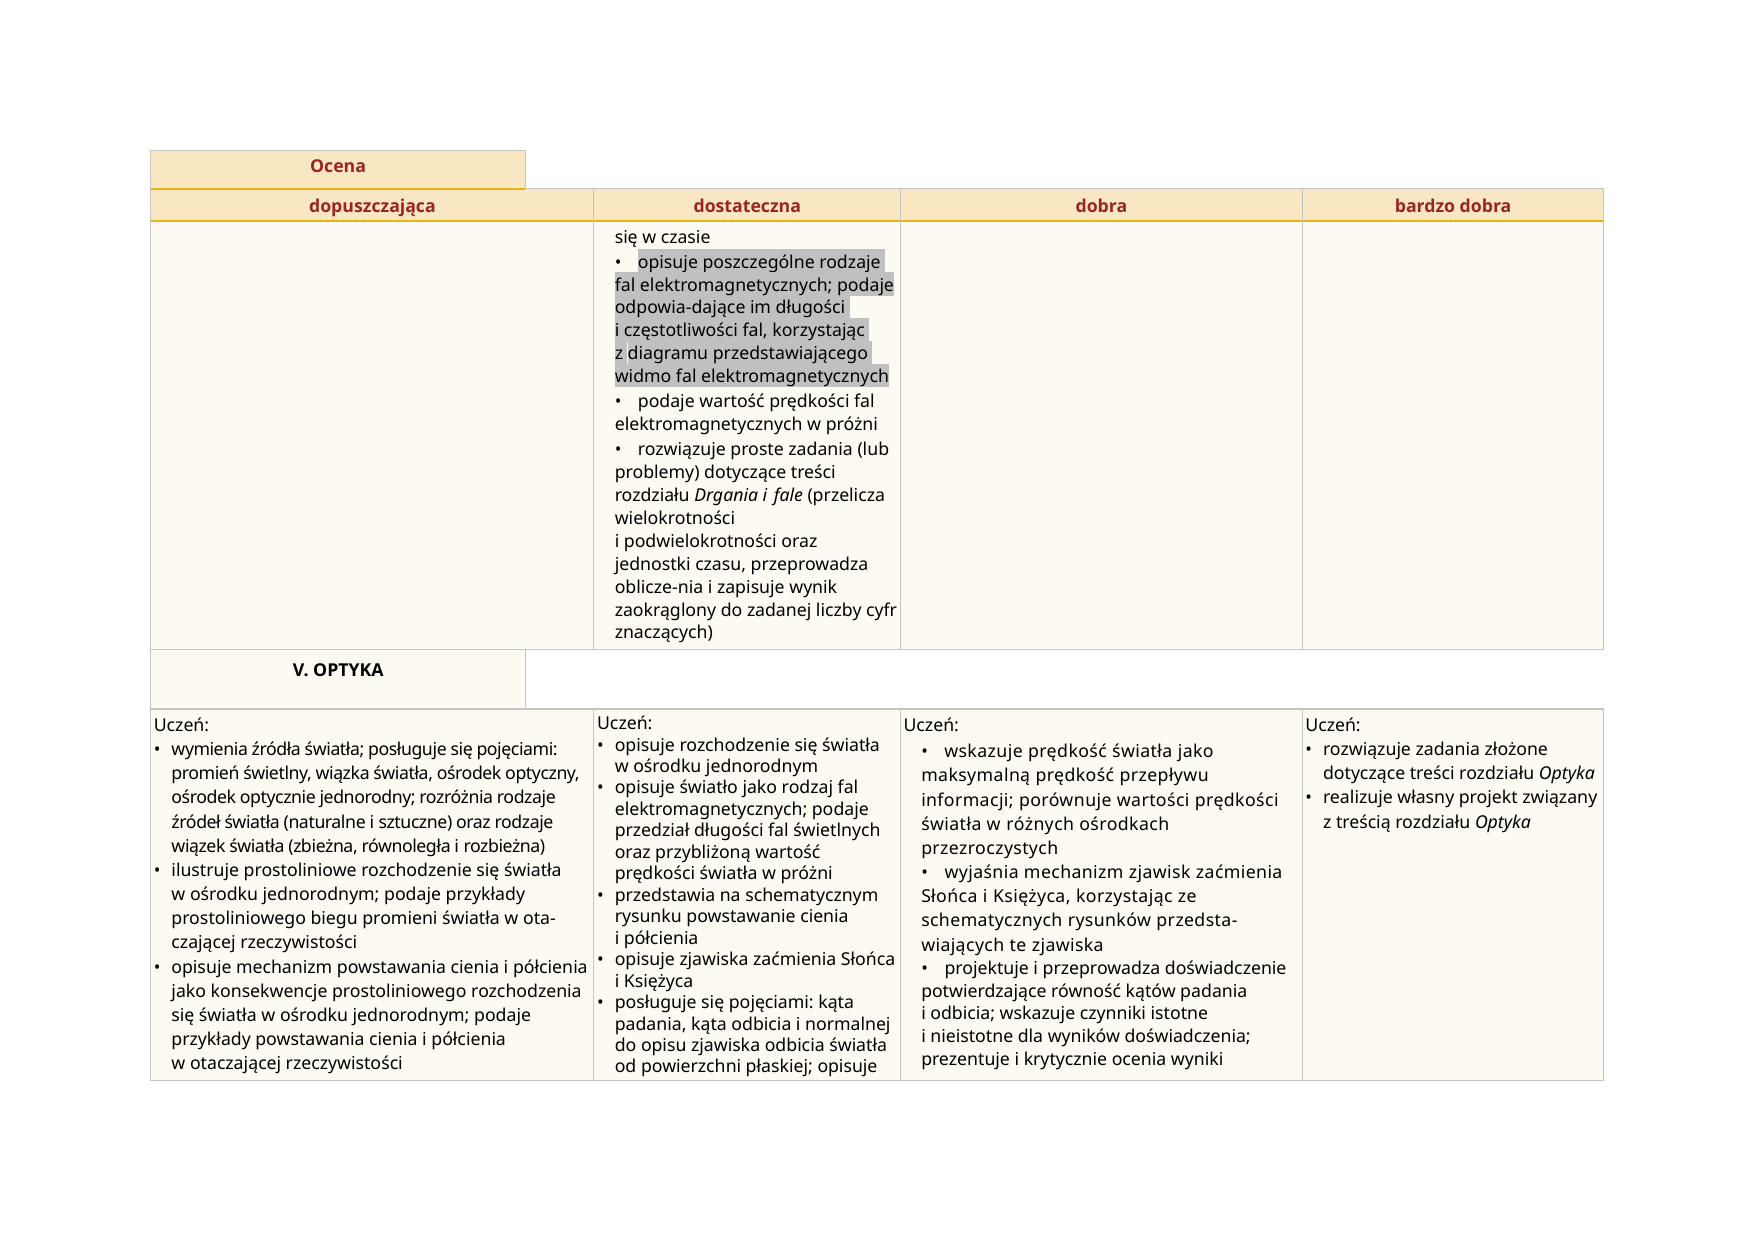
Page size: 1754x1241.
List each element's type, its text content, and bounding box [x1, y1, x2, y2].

table_cell [594, 650, 900, 708]
table_cell V. OPTYKA [151, 650, 525, 708]
table_cell dopuszczająca [151, 189, 593, 220]
table_cell [1302, 650, 1603, 708]
table_cell Uczeń: wskazuje prędkość światła jako maksymalną prędkość przepływu informacji; porównuje wartości prędkości światła w różnych ośrodkach przezroczystych wyjaśnia mechanizm zjawisk zaćmienia Słońca i Księżyca, korzystając ze schematycznych rysunków przedsta-wiających te zjawiska projektuje i przeprowadza doświadczenie potwierdzające równość kątów padania i odbicia; wskazuje czynniki istotne i nieistotne dla wyników doświadczenia; prezentuje i krytycznie ocenia wyniki [901, 710, 1302, 1080]
table_header [594, 150, 900, 188]
table_cell Uczeń: rozwiązuje zadania złożone dotyczące treści rozdziału Optyka realizuje własny projekt związany z treścią rozdziału Optyka [1303, 710, 1603, 1080]
table_header [1302, 150, 1603, 188]
table_cell bardzo dobra [1303, 189, 1603, 220]
table_header [900, 150, 1302, 188]
table_cell [526, 650, 594, 708]
table_cell Uczeń: posługuje się pojęciami: wahadła matematycznego, częstotliwości drgań własnych analizuje wykresy zależności położenia od czasu w ruchu drgającym; na podstawie tych wykresów porównuje drgania ciał analizuje wykres fali; wskazuje oraz wyznacza jej długość i amplitudę; porównuje fale na podstawie ich ilustracji omawia mechanizm wytwarzania dźwięków w wybranym instrumencie muzycznym Rpodaje wzór na natężenie fali oraz jednostkę natężenia fali Rposługuje się pojęciem poziomu natężenia dźwięku wraz z jego jednostką (1 dB); określa progi słyszalności i bólu oraz poziom natężenia hałasu szkodliwego dla zdrowia Rwyjaśnia ogólną zasadę działania radia, telewizji i telefonów komórkowych, korzystając ze schematu przesyłania fal elektromagnetycznych rozwiązuje zadania (lub problemy) bardziej złożone dotyczące treści rozdziału Drgania i fale posługuje się informacjami pochodzącymi z analizy przeczytanych tekstów (w tym popularnonaukowych) dotyczących treści rozdziału Drgania i fale realizuje projekt: Prędkość i częstotliwość dźwięku (opisany w podręczniku) [901, 222, 1302, 648]
table_cell dobra [901, 189, 1302, 220]
table_header Ocena [151, 151, 525, 188]
table_cell [1303, 222, 1603, 648]
table_cell Uczeń: opisuje rozchodzenie się światła w ośrodku jednorodnym opisuje światło jako rodzaj fal elektromagnetycznych; podaje przedział długości fal świetlnych oraz przybliżoną wartość prędkości światła w próżni przedstawia na schematycznym rysunku powstawanie cienia i półcienia opisuje zjawiska zaćmienia Słońca i Księżyca posługuje się pojęciami: kąta padania, kąta odbicia i normalnej do opisu zjawiska odbicia światła od powierzchni płaskiej; opisuje związek między kątem padania a kątem odbicia; podaje i stosuje prawo odbicia opisuje zjawisko odbicia światła od powierzchni chropowatej analizuje bieg promieni wychodzących z punktu w różnych kierunkach, a następnie odbitych od zwierciadła płaskiego opisuje i konstruuje graficznie bieg promieni ilustrujący powstawanie obrazów pozornych wytwarzanych przez zwierciadło płaskie; wymienia trzy cechy obrazu (pozorny, prosty i tej samej wielkości co przedmiot); wyjaśnia, kiedy obraz jest rzeczywisty, a kiedy – pozorny opisuje skupianie się promieni w zwierciadle wklęsłym; posługuje się pojęciem ogniska zwierciadła podaje przykłady wykorzystania zwierciadeł w otaczającej rzeczywistości opisuje jakościowo zjawisko załamania światła na granicy dwóch ośrodków różniących się prędkością rozchodzenia się światła; wskazuje kierunek załamania; posługuje się pojęciem kąta załamania podaje i stosuje prawo załamania światła (jakościowo) opisuje światło białe jako mieszaninę barw; ilustruje to rozszczepieniem światła w pryzmacie opisuje i ilustruje bieg promieni równoległych do osi optycznej przechodzących przez soczewki skupiającą i rozpraszającą, posługując się pojęciem ogniska; rozróżnia ogniska rzeczywiste i pozorne wyjaśnia i stosuje odwracalność biegu promieni świetlnych (stwierdza np., że promienie wychodzące z ogniska po załamaniu w soczewce skupiającej tworzą wiązkę promieni równoległych do osi optycznej) opisuje budowę oka oraz powstawanie obrazu na siatkówce, korzystając ze schematycznego rysunku przedstawia-jącego budowę oka; posługuje się pojęciem akomodacji oka posługuje się pojęciami krótkowzroczności i dalekowzroczności; opisuje rolę soczewek w korygowaniu tych wad wzroku przeprowadza doświadczenia: demonstruje zjawisko prostoliniowego rozchodzenia się światła, skupia równoległą wiązką światła za pomocą zwierciadła wklęsłego i wyznacza jej ognisko, demonstruje powstawanie obrazów za pomocą zwierciadeł sferycznych, demonstruje zjawisko załamania światła na granicy ośrodków, demonstruje rozszczepienie światła w pryzmacie, demonstruje powstawanie obrazów za pomocą soczewek, przestrzegając zasad bezpieczeństwa; wskazuje rolę użytych przyrządów oraz czynniki istotne i nieistotne dla wyników doświadczeń; formułuje wnioski na podstawie tych wyników rozwiązuje proste zadania (lub problemy) dotyczące treści rozdziału Optyka [594, 710, 900, 1080]
table_cell Uczeń: opisuje ruch drgający (drgania) ciała; wskazuje położenie równowagi i amplitudę drgań posługuje się pojęciem częstotliwości jako liczbą pełnych drgań (wahnięć) wykona-nych w jednostce czasu () i na tej podstawie określa jej jednostkę (); stosuje w obliczeniach związek między częstotliwością a okresem drgań () doświadczalnie wyznacza okres i częstotli-wość w ruchu okresowym; bada jakościowo zależność okresu wahadła od jego długości i zależność okresu drgań ciężarka od jego masy (korzystając z opisu doświadczeń); wskazuje czynniki istotne i nieistotne dla wyników doświadczeń; zapisuje wyniki pomiarów wraz z ich jednostką, z uwzględnieniem informacji o niepewności; przeprowadza obliczenia i zapisuje wyniki zaokrąglone do zadanej liczby cyfr znaczących; formułuje wnioski przedstawia na schematycznym rysunku wykres zależności położenia od czasu w ruchu drgającym; zaznacza na nim amplitudę i okres drgań opisuje rozchodzenie się fali mechanicznej jako proces przekazywania energii bez przenoszenia materii posługuje się pojęciem prędkości rozchodzenia się fali; opisuje związek między prędkością, długością i częstotliwością (lub okresem) fali: (lub ) stosuje w obliczeniach związki między okresem , częstotliwością i długością fali wraz z ich jednostkami doświadczalnie demonstruje dźwięki o różnych częstotliwościach z wykorzy-staniem drgającego przedmiotu lub instrumentu muzycznego opisuje mechanizm powstawania i rozcho-dzenia się fal dźwiękowych w powietrzu posługuje się pojęciami energii i natężenia fali; opisuje jakościowo związek między energią fali a amplitudą fali opisuje jakościowo związki między wysokością dźwięku a częstotliwością fali i między natężeniem dźwięku (głośnością) a energią fali i amplitudą fali rozróżnia dźwięki słyszalne, ultradźwięki i infradźwięki; podaje przykłady ich źródeł i zastosowania; opisuje szkodliwość hałasu stwierdza, że źródłem fal elektromag-netycznych są drgające ładunki elektryczne oraz prąd, którego natężenie zmienia się w czasie opisuje poszczególne rodzaje fal elektromagnetycznych; podaje odpowia-dające im długości i częstotliwości fal, korzystając z diagramu przedstawiającego widmo fal elektromagnetycznych podaje wartość prędkości fal elektromagnetycznych w próżni rozwiązuje proste zadania (lub problemy) dotyczące treści rozdziału Drgania i fale (przelicza wielokrotności i podwielokrotności oraz jednostki czasu, przeprowadza oblicze-nia i zapisuje wynik zaokrąglony do zadanej liczby cyfr znaczących) [594, 222, 900, 648]
table_cell Uczeń: wymienia źródła światła; posługuje się pojęciami: promień świetlny, wiązka światła, ośrodek optyczny, ośrodek optycznie jednorodny; rozróżnia rodzaje źródeł światła (naturalne i sztuczne) oraz rodzaje wiązek światła (zbieżna, równoległa i rozbieżna) ilustruje prostoliniowe rozchodzenie się światła w ośrodku jednorodnym; podaje przykłady prostoliniowego biegu promieni światła w ota- czającej rzeczywistości opisuje mechanizm powstawania cienia i półcienia jako konsekwencje prostoliniowego rozchodzenia się światła w ośrodku jednorodnym; podaje przykłady powstawania cienia i półcienia w otaczającej rzeczywistości porównuje zjawiska odbicia i rozproszenia światła; podaje przykłady odbicia i rozproszenia światła w otaczającej rzeczywistości rozróżnia zwierciadła płaskie i sferyczne (wklęsłe i wypukłe); podaje przykłady zwierciadeł w otaczającej rzeczywistości posługuje się pojęciami osi optycznej i promienia krzywizny zwierciadła; wymienia cechy obrazów wytworzo-nych przez zwierciadła (pozorne lub rzeczywiste, proste lub odwrócone, powiększone, pomniejszone lub tej samej wielkości co przedmiot) rozróżnia obrazy: rzeczywisty, pozor-ny, prosty, odwrócony, powiększony, pomniejszony, tej samej wielkości co przedmiot opisuje światło lasera jako jedno-barwne i ilustruje to brakiem rozszcze-pienia w pryzmacie; porównuje przejście światła jednobarwnego i światła białego przez pryzmat rozróżnia rodzaje soczewek (skupiające i rozpraszające); posługuje się pojęciem osi optycz- nej soczewki; rozróżnia symbole soczewki skupiającej i rozpraszającej; podaje przykłady soczewek w otaczającej rzeczywistości oraz przykłady ich wykorzystania opisuje bieg promieni ilustrujący powstawanie obrazów rzeczy-wistych i pozornych wytwarzanych przez soczewki, znając położenie ogniska przeprowadza doświadczenia: obserwuje bieg promieni światła i wykazuje przekazywanie energii przez światło, obserwuje powstawanie obszarów cienia i półcienia, bada zjawiska odbicia i rozpro-szenia światła, obserwuje obrazy wytwarzane przez zwierciadło płaskie, obserwuje obrazy wytwarzane przez zwierciadła sferyczne, obserwuje bieg promienia światła po przejściu do innego ośrodka w zależności od kąta padania oraz przejście światła jedno-barwnego i światła białego przez pryzmat, obserwuje bieg promieni równoległych do osi optycznej przechodzących przez soczewki skupiającą i rozpraszającą, obserwuje obrazy wytwarzane przez soczewki skupiające, korzystając z ich opisu i przestrzegając zasad bezpie-czeństwa; opisuje przebieg doświad- czenia (wskazuje rolę użytych przyrządów oraz czynniki istotne i nieistotne dla wyników doświad-czeń); formułuje wnioski na podstawie wyników doświadczenia wyodrębnia z tekstów, tabel i ilu-stracji informacje kluczowe dla opisywanego zjawiska lub problemu współpracuje w zespole podczas przeprowadzania obserwacji i doświadczeń, przestrzegając zasad bezpieczeństwa rozwiązuje proste (bardzo łatwe) zadania dotyczące treści rozdziału Optyka [151, 710, 593, 1080]
table_cell Uczeń: opisuje ruch okresowy wahadła; wskazuje położenie równowagi i amplitudę tego ruchu; podaje przykłady ruchu okresowego w otaczającej rzeczywistości posługuje się pojęciami okresu i częstotliwości wraz z ich jednostka-mi do opisu ruchu okresowego wyznacza amplitudę i okres drgań na podstawie wykresu zależności położenia od czasu wskazuje drgające ciało jako źródło fali mechanicznej; posługuje się pojęciami: amplitudy, okresu, częstotliwości i długości fali do opisu fal; podaje przykłady fal mechani-cznych w otaczającej rzeczywistości stwierdza, że źródłem dźwięku jest drgające ciało, a do jego rozcho-dzenia się potrzebny jest ośrodek (dźwięk nie rozchodzi się w próżni); podaje przykłady źródeł dźwięków w otaczającej rzeczywistości stwierdza, że fale dźwiękowe można opisać za pomocą tych samych związków między długością, prędkością, częstotliwością i okresem fali, jak w przypadku fal mechani-cznych; porównuje wartości prędkości fal dźwiękowych w różnych ośrodkach, korzystając z tabeli tych wartości wymienia rodzaje fal elektromag-netycznych: radiowe, mikrofale, promieniowanie podczerwone, światło widzialne, promieniowanie nadfioletowe, rentgenowskie i gamma; podaje przykłady ich zastosowania przeprowadza doświadczenia: demonstruje ruch drgający ciężar-ka zawieszonego na nici; wskazuje położenie równo-wagi i amplitudę drgań, demonstruje powstawanie fali na sznurze i wodzie, wytwarza dźwięki i wykazuje, że do rozchodzenia się dźwięku potrzebny jest ośrodek, wytwarza dźwięki; bada jako-ściowo zależność ich wysokości od częstotliwości drgań i zależność ich głośności od amplitudy drgań, korzystając z ich opisów; opisuje przebieg przeprowadzonego do-świadczenia, przedstawia wyniki i formułuje wnioski wyodrębnia z tekstów, tabel i ilustracji informacje kluczowe dla opisywanego zjawiska lub problemu; rozpoznaje zależność rosnącą i za- leżność malejącą na podstawie danych z tabeli współpracuje w zespole podczas przeprowadzania obserwacji i do-świadczeń, przestrzegając zasad bezpieczeństwa rozwiązuje proste (bardzo łatwe) zadania dotyczące treści rozdziału Drgania i fale [151, 222, 593, 648]
table_cell [900, 650, 1302, 708]
table_header [526, 150, 594, 188]
table_cell dostateczna [594, 189, 900, 220]
